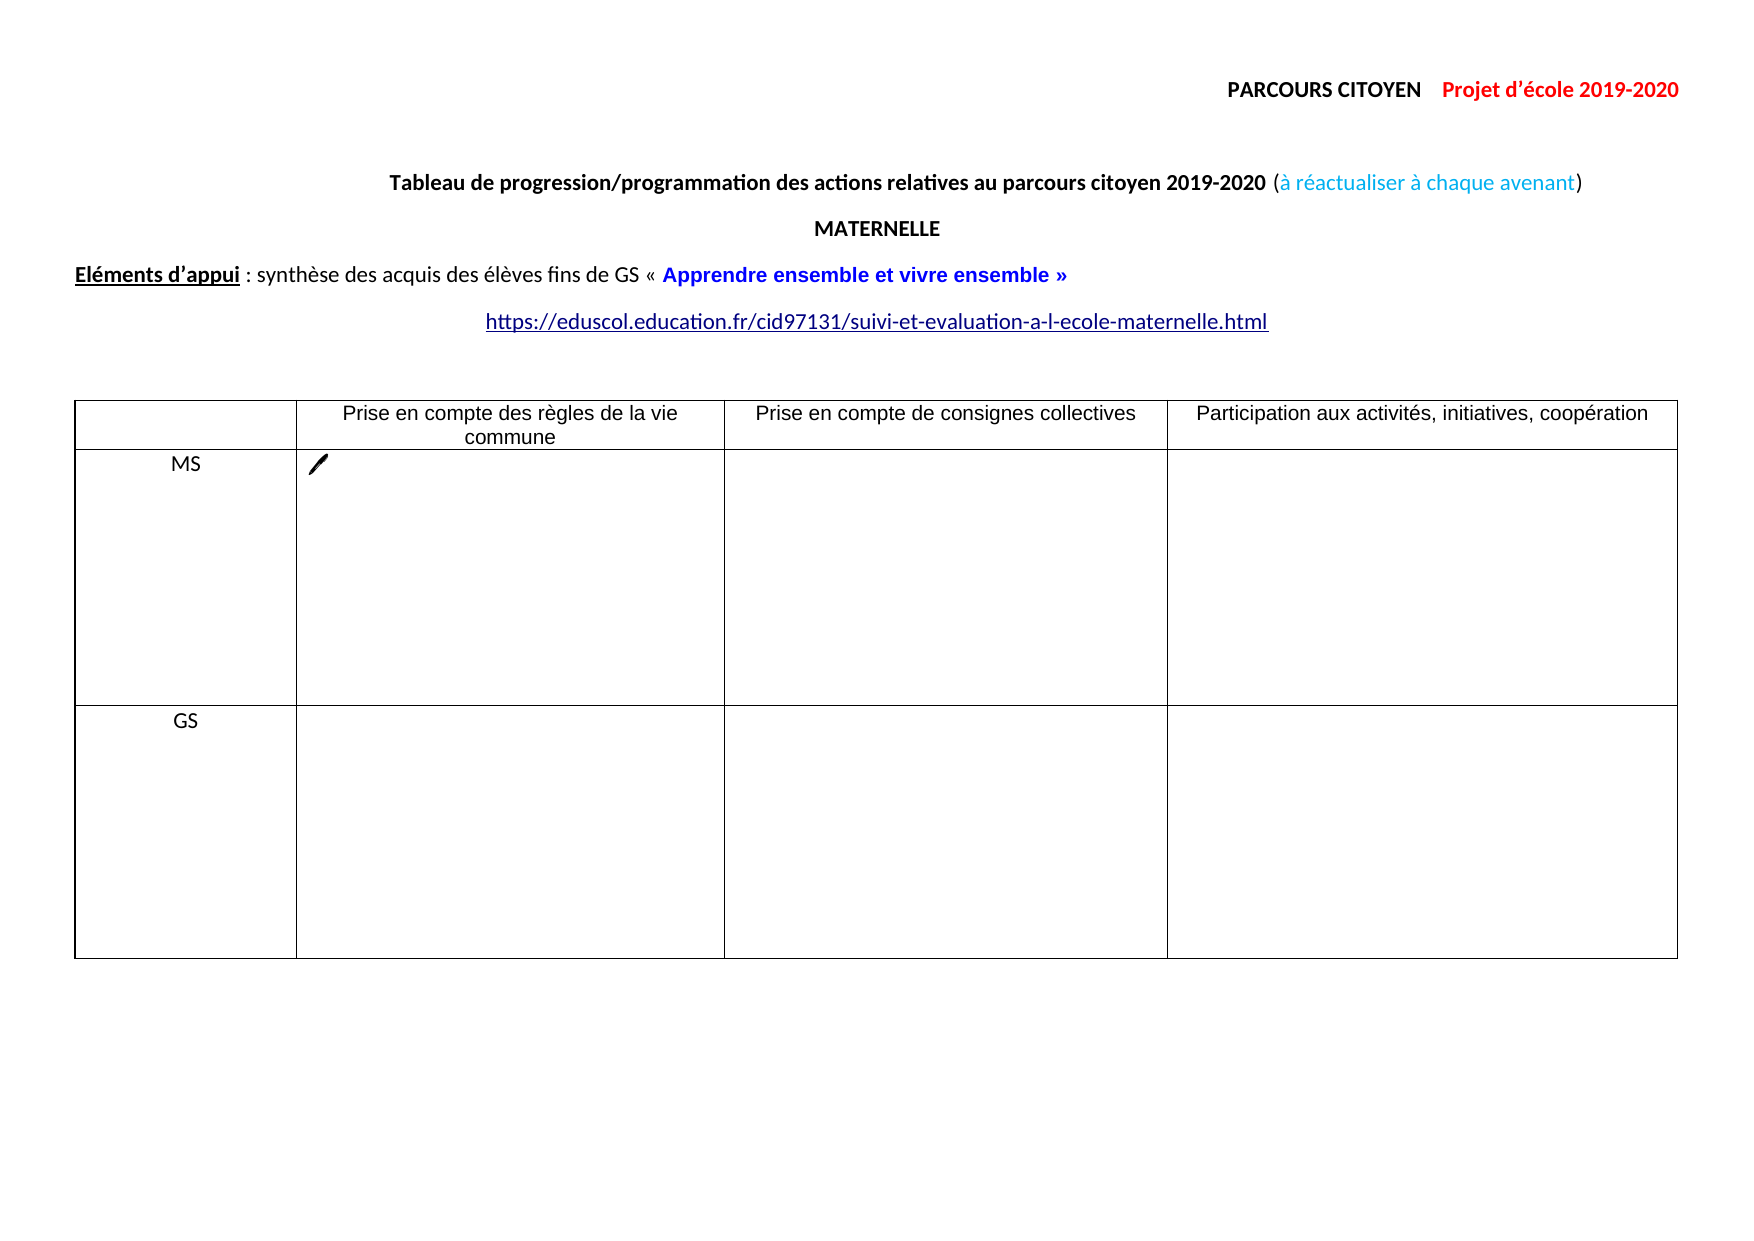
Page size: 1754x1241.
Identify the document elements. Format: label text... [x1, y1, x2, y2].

text Tableau de progression/programmation des actions relatives au parcours citoyen 2019-2020 (à réactualiser à chaque avenant) [75, 168, 1679, 196]
text MATERNELLE [75, 214, 1679, 242]
table_cell GS [76, 706, 296, 958]
table_header Participation aux activités, initiatives, coopération [1168, 401, 1677, 448]
text Eléments d’appui : synthèse des acquis des élèves fins de GS « Apprendre ensemble et vivre ensemble » [75, 260, 1679, 288]
table_header Prise en compte de consignes collectives [725, 401, 1167, 448]
table_cell [725, 450, 1167, 705]
table_header [76, 401, 296, 448]
table_cell [1168, 450, 1677, 705]
table_cell MS [76, 450, 296, 705]
table_cell [1168, 706, 1677, 958]
table_cell [725, 706, 1167, 958]
text https://eduscol.education.fr/cid97131/suivi-et-evaluation-a-l-ecole-maternelle.html [75, 307, 1679, 335]
table_header Prise en compte des règles de la vie commune [297, 401, 724, 448]
table_cell [297, 706, 724, 958]
table_cell 🖊️ [297, 450, 724, 705]
text PARCOURS CITOYEN Projet d’école 2019-2020 [75, 75, 1679, 103]
